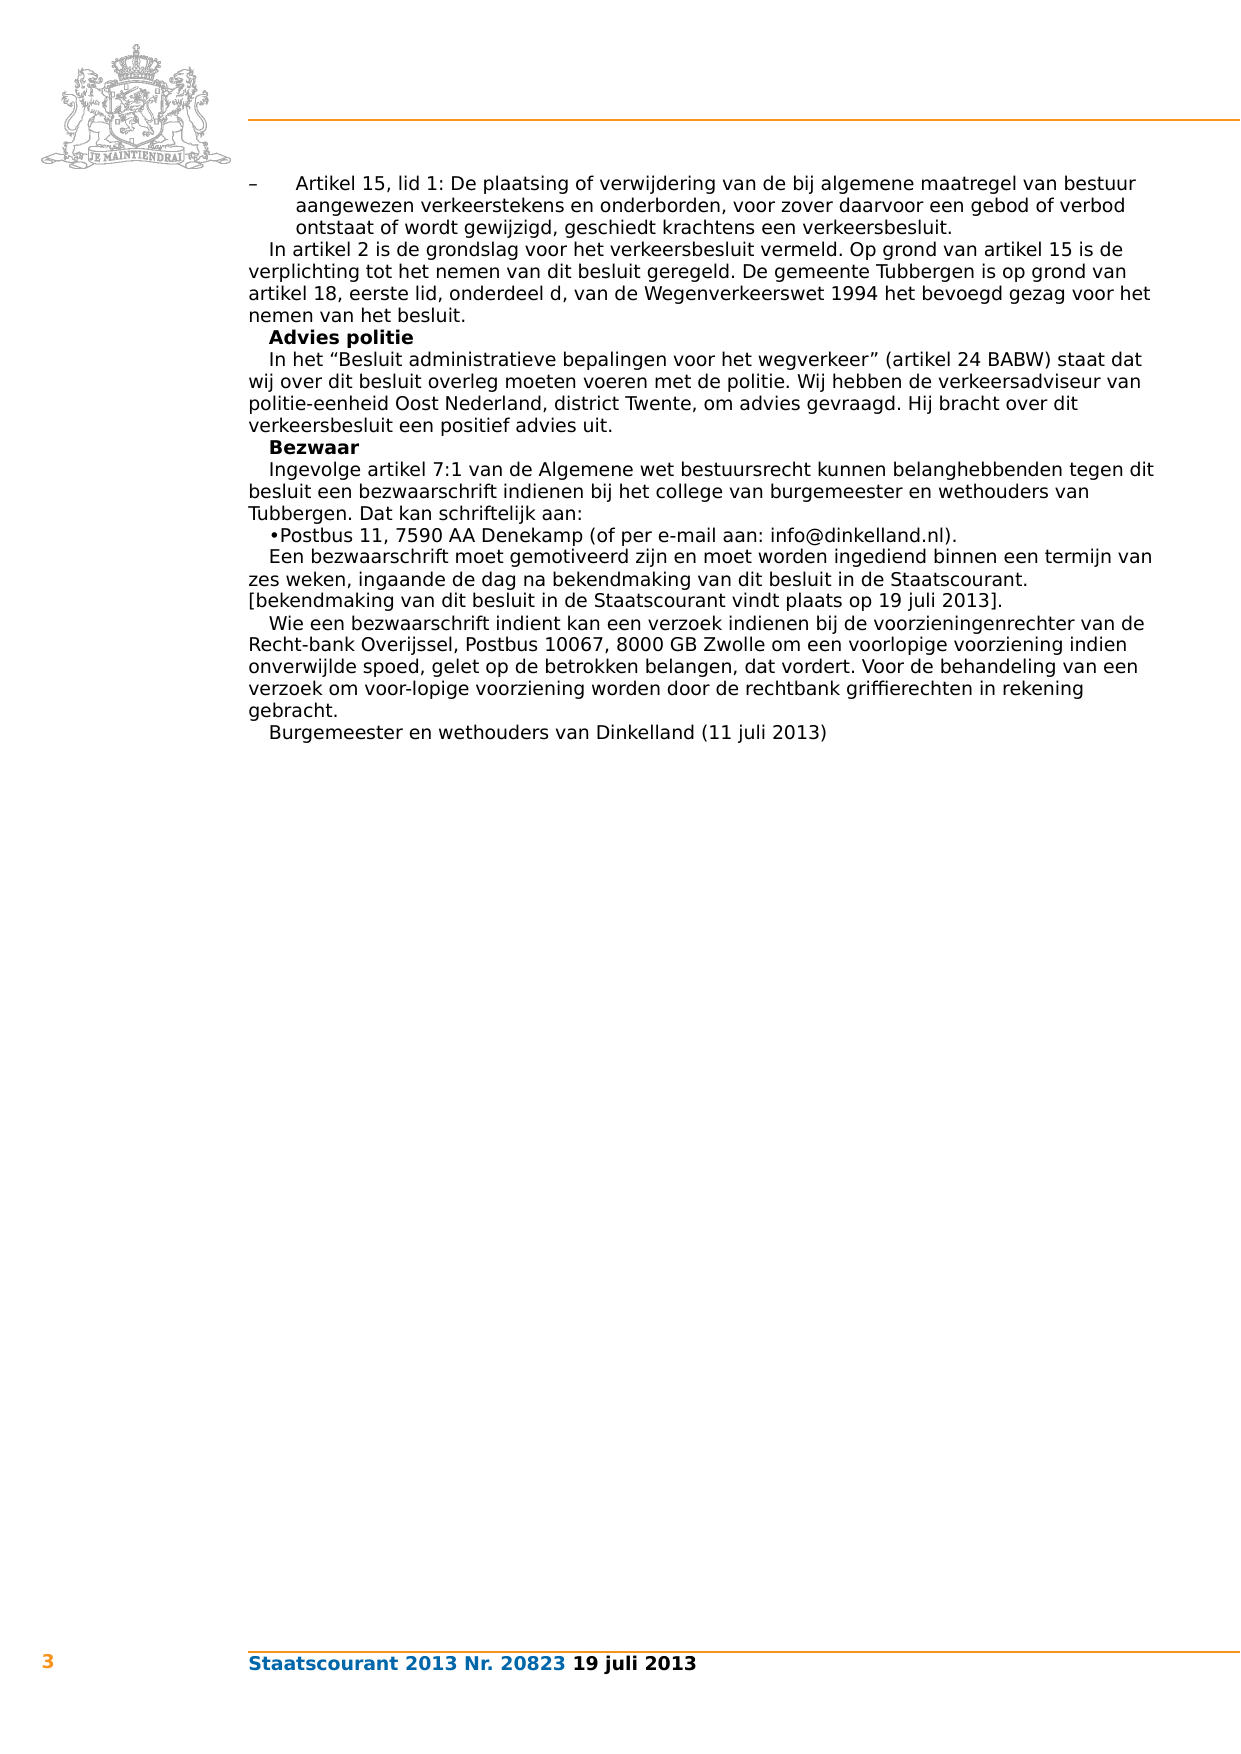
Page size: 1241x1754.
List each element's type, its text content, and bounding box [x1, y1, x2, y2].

text Bezwaar [248, 437, 1163, 458]
text Wie een bezwaarschrift indient kan een verzoek indienen bij de voorzieningenrechter van de Recht-bank Overijssel, Postbus 10067, 8000 GB Zwolle om een voorlopige voorziening indien onverwijlde spoed, gelet op de betrokken belangen, dat vordert. Voor de behandeling van een verzoek om voor-lopige voorziening worden door de rechtbank griffierechten in rekening gebracht. [248, 612, 1163, 722]
text •Postbus 11, 7590 AA Denekamp (of per e-mail aan: info@dinkelland.nl). [248, 524, 1163, 546]
text Advies politie [248, 327, 1163, 349]
list Artikel 15, lid 1: De plaatsing of verwijdering van de bij algemene maatregel van bestuur aangewezen verkeerstekens en onderborden, voor zover daarvoor een gebod of verbod ontstaat of wordt gewijzigd, geschiedt krachtens een verkeersbesluit. [248, 173, 1163, 239]
text Een bezwaarschrift moet gemotiveerd zijn en moet worden ingediend binnen een termijn van zes weken, ingaande de dag na bekendmaking van dit besluit in de Staatscourant. [bekendmaking van dit besluit in de Staatscourant vindt plaats op 19 juli 2013]. [248, 546, 1163, 612]
text In het “Besluit administratieve bepalingen voor het wegverkeer” (artikel 24 BABW) staat dat wij over dit besluit overleg moeten voeren met de politie. Wij hebben de verkeersadviseur van politie-eenheid Oost Nederland, district Twente, om advies gevraagd. Hij bracht over dit verkeersbesluit een positief advies uit. [248, 349, 1163, 437]
text Burgemeester en wethouders van Dinkelland (11 juli 2013) [248, 722, 1163, 744]
picture [41, 44, 231, 169]
text In artikel 2 is de grondslag voor het verkeersbesluit vermeld. Op grond van artikel 15 is de verplichting tot het nemen van dit besluit geregeld. De gemeente Tubbergen is op grond van artikel 18, eerste lid, onderdeel d, van de Wegenverkeerswet 1994 het bevoegd gezag voor het nemen van het besluit. [248, 239, 1163, 327]
text Ingevolge artikel 7:1 van de Algemene wet bestuursrecht kunnen belanghebbenden tegen dit besluit een bezwaarschrift indienen bij het college van burgemeester en wethouders van Tubbergen. Dat kan schriftelijk aan: [248, 458, 1163, 524]
